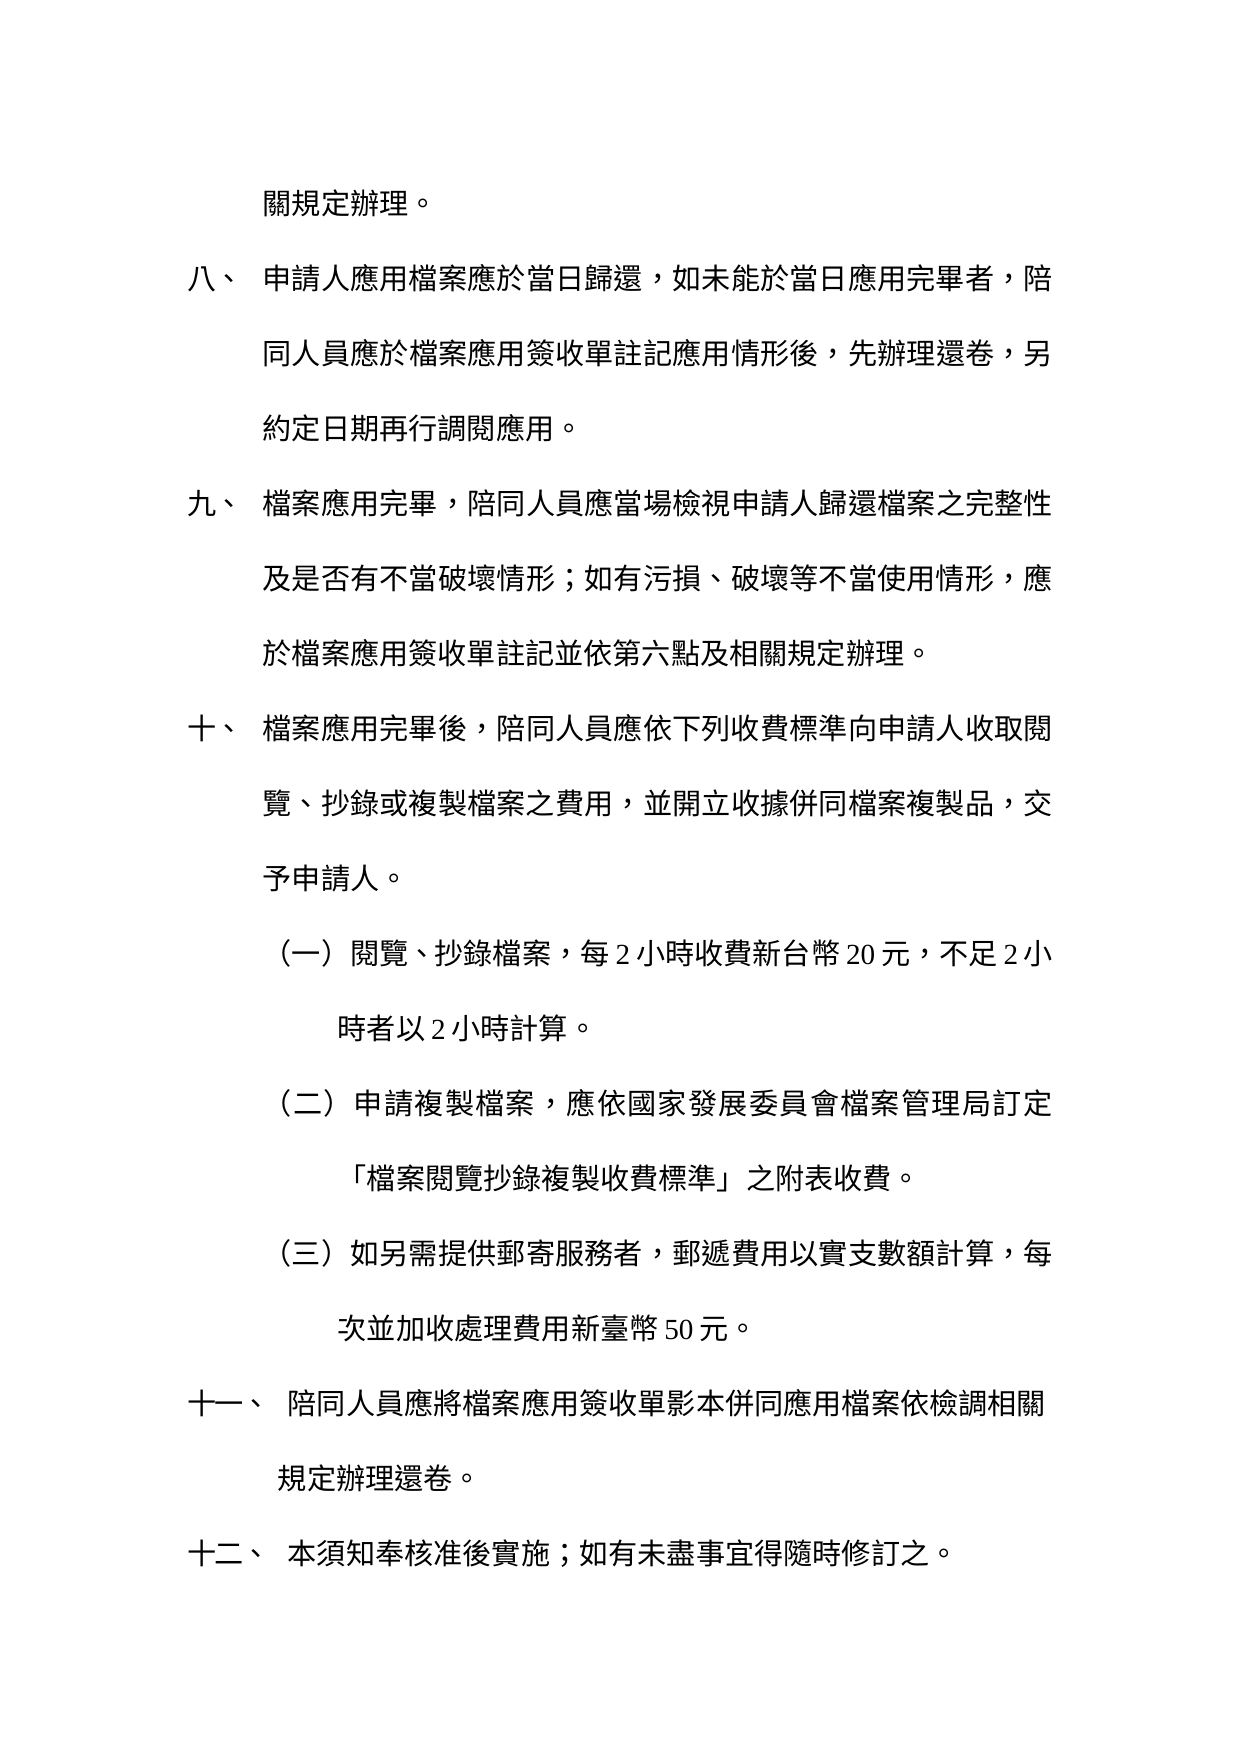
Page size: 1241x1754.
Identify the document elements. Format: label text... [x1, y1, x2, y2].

list 陪同人員應將檔案應用簽收單影本併同應用檔案依檢調相關 規定辦理還卷。 [187, 1364, 1053, 1514]
text （二）申請複製檔案，應依國家發展委員會檔案管理局訂定「檔案閱覽抄錄複製收費標準」之附表收費。 [262, 1064, 1053, 1214]
list 檔案應用完畢後，陪同人員應依下列收費標準向申請人收取閱覽、抄錄或複製檔案之費用，並開立收據併同檔案複製品，交予申請人。 [187, 689, 1053, 914]
text （一）閱覽、抄錄檔案，每2小時收費新台幣20元，不足2小時者以2小時計算。 [262, 914, 1053, 1064]
list 檔案應用完畢，陪同人員應當場檢視申請人歸還檔案之完整性及是否有不當破壞情形；如有污損、破壞等不當使用情形，應於檔案應用簽收單註記並依第六點及相關規定辦理。 [187, 464, 1053, 689]
text （三）如另需提供郵寄服務者，郵遞費用以實支數額計算，每次並加收處理費用新臺幣50元。 [262, 1214, 1053, 1364]
list 本須知奉核准後實施；如有未盡事宜得隨時修訂之。 [187, 1514, 1053, 1589]
list 申請人應用檔案應於當日歸還，如未能於當日應用完畢者，陪同人員應於檔案應用簽收單註記應用情形後，先辦理還卷，另約定日期再行調閱應用。 [187, 239, 1053, 464]
list 關規定辦理。 [187, 164, 1053, 239]
